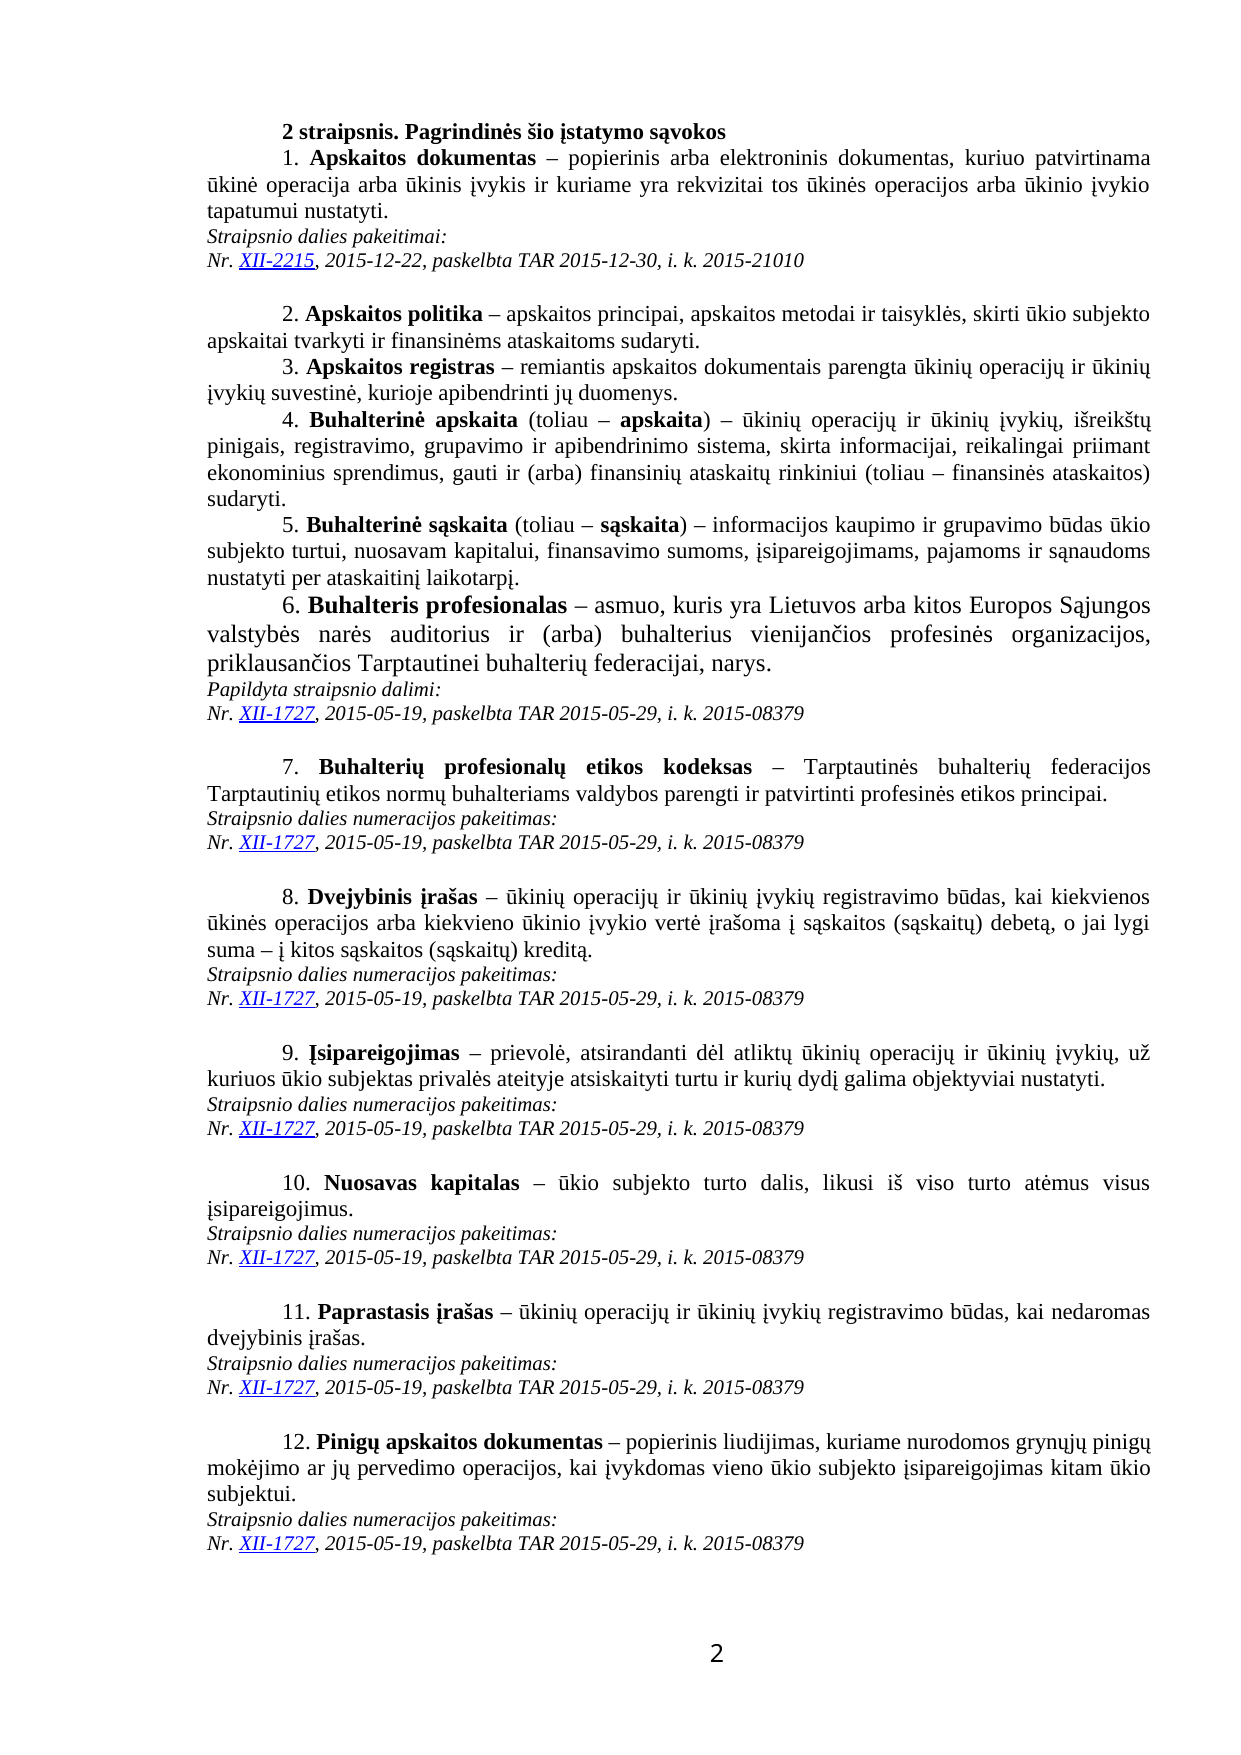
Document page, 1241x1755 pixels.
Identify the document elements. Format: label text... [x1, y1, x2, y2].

text Straipsnio dalies numeracijos pakeitimas: [207, 1221, 1152, 1245]
text 6. Buhalteris profesionalas – asmuo, kuris yra Lietuvos arba kitos Europos Sąjungos valstybės narės auditorius ir (arba) buhalterius vienijančios profesinės organizacijos, priklausančios Tarptautinei buhalterių federacijai, narys. [207, 590, 1152, 677]
text Nr. XII-1727, 2015-05-19, paskelbta TAR 2015-05-29, i. k. 2015-08379 [207, 986, 1152, 1010]
text Nr. XII-1727, 2015-05-19, paskelbta TAR 2015-05-29, i. k. 2015-08379 [207, 1531, 1152, 1555]
text Nr. XII-1727, 2015-05-19, paskelbta TAR 2015-05-29, i. k. 2015-08379 [207, 1375, 1152, 1399]
text 10. Nuosavas kapitalas – ūkio subjekto turto dalis, likusi iš viso turto atėmus visus įsipareigojimus. [207, 1168, 1152, 1221]
text Straipsnio dalies numeracijos pakeitimas: [207, 962, 1152, 986]
text 2 straipsnis. Pagrindinės šio įstatymo sąvokos [207, 118, 1152, 144]
text 2. Apskaitos politika – apskaitos principai, apskaitos metodai ir taisyklės, skirti ūkio subjekto apskaitai tvarkyti ir finansinėms ataskaitoms sudaryti. [207, 300, 1152, 353]
text Nr. XII-1727, 2015-05-19, paskelbta TAR 2015-05-29, i. k. 2015-08379 [207, 1245, 1152, 1269]
text Papildyta straipsnio dalimi: [207, 677, 1152, 701]
text Straipsnio dalies pakeitimai: [207, 223, 1152, 248]
text 5. Buhalterinė sąskaita (toliau – sąskaita) – informacijos kaupimo ir grupavimo būdas ūkio subjekto turtui, nuosavam kapitalui, finansavimo sumoms, įsipareigojimams, pajamoms ir sąnaudoms nustatyti per ataskaitinį laikotarpį. [207, 511, 1152, 590]
text Straipsnio dalies numeracijos pakeitimas: [207, 1507, 1152, 1531]
text Nr. XII-1727, 2015-05-19, paskelbta TAR 2015-05-29, i. k. 2015-08379 [207, 701, 1152, 725]
text Straipsnio dalies numeracijos pakeitimas: [207, 806, 1152, 830]
text Nr. XII-2215, 2015-12-22, paskelbta TAR 2015-12-30, i. k. 2015-21010 [207, 248, 1152, 272]
text 7. Buhalterių profesionalų etikos kodeksas – Tarptautinės buhalterių federacijos Tarptautinių etikos normų buhalteriams valdybos parengti ir patvirtinti profesinės etikos principai. [207, 753, 1152, 806]
text Straipsnio dalies numeracijos pakeitimas: [207, 1092, 1152, 1116]
text Nr. XII-1727, 2015-05-19, paskelbta TAR 2015-05-29, i. k. 2015-08379 [207, 830, 1152, 854]
text 11. Paprastasis įrašas – ūkinių operacijų ir ūkinių įvykių registravimo būdas, kai nedaromas dvejybinis įrašas. [207, 1298, 1152, 1351]
text 3. Apskaitos registras – remiantis apskaitos dokumentais parengta ūkinių operacijų ir ūkinių įvykių suvestinė, kurioje apibendrinti jų duomenys. [207, 353, 1152, 406]
text 8. Dvejybinis įrašas – ūkinių operacijų ir ūkinių įvykių registravimo būdas, kai kiekvienos ūkinės operacijos arba kiekvieno ūkinio įvykio vertė įrašoma į sąskaitos (sąskaitų) debetą, o jai lygi suma – į kitos sąskaitos (sąskaitų) kreditą. [207, 883, 1152, 962]
text Straipsnio dalies numeracijos pakeitimas: [207, 1351, 1152, 1375]
text 12. Pinigų apskaitos dokumentas – popierinis liudijimas, kuriame nurodomos grynųjų pinigų mokėjimo ar jų pervedimo operacijos, kai įvykdomas vieno ūkio subjekto įsipareigojimas kitam ūkio subjektui. [207, 1428, 1152, 1507]
text 1. Apskaitos dokumentas – popierinis arba elektroninis dokumentas, kuriuo patvirtinama ūkinė operacija arba ūkinis įvykis ir kuriame yra rekvizitai tos ūkinės operacijos arba ūkinio įvykio tapatumui nustatyti. [207, 144, 1152, 223]
text 9. Įsipareigojimas – prievolė, atsirandanti dėl atliktų ūkinių operacijų ir ūkinių įvykių, už kuriuos ūkio subjektas privalės ateityje atsiskaityti turtu ir kurių dydį galima objektyviai nustatyti. [207, 1039, 1152, 1092]
text Nr. XII-1727, 2015-05-19, paskelbta TAR 2015-05-29, i. k. 2015-08379 [207, 1116, 1152, 1140]
text 4. Buhalterinė apskaita (toliau – apskaita) – ūkinių operacijų ir ūkinių įvykių, išreikštų pinigais, registravimo, grupavimo ir apibendrinimo sistema, skirta informacijai, reikalingai priimant ekonominius sprendimus, gauti ir (arba) finansinių ataskaitų rinkiniui (toliau – finansinės ataskaitos) sudaryti. [207, 406, 1152, 511]
